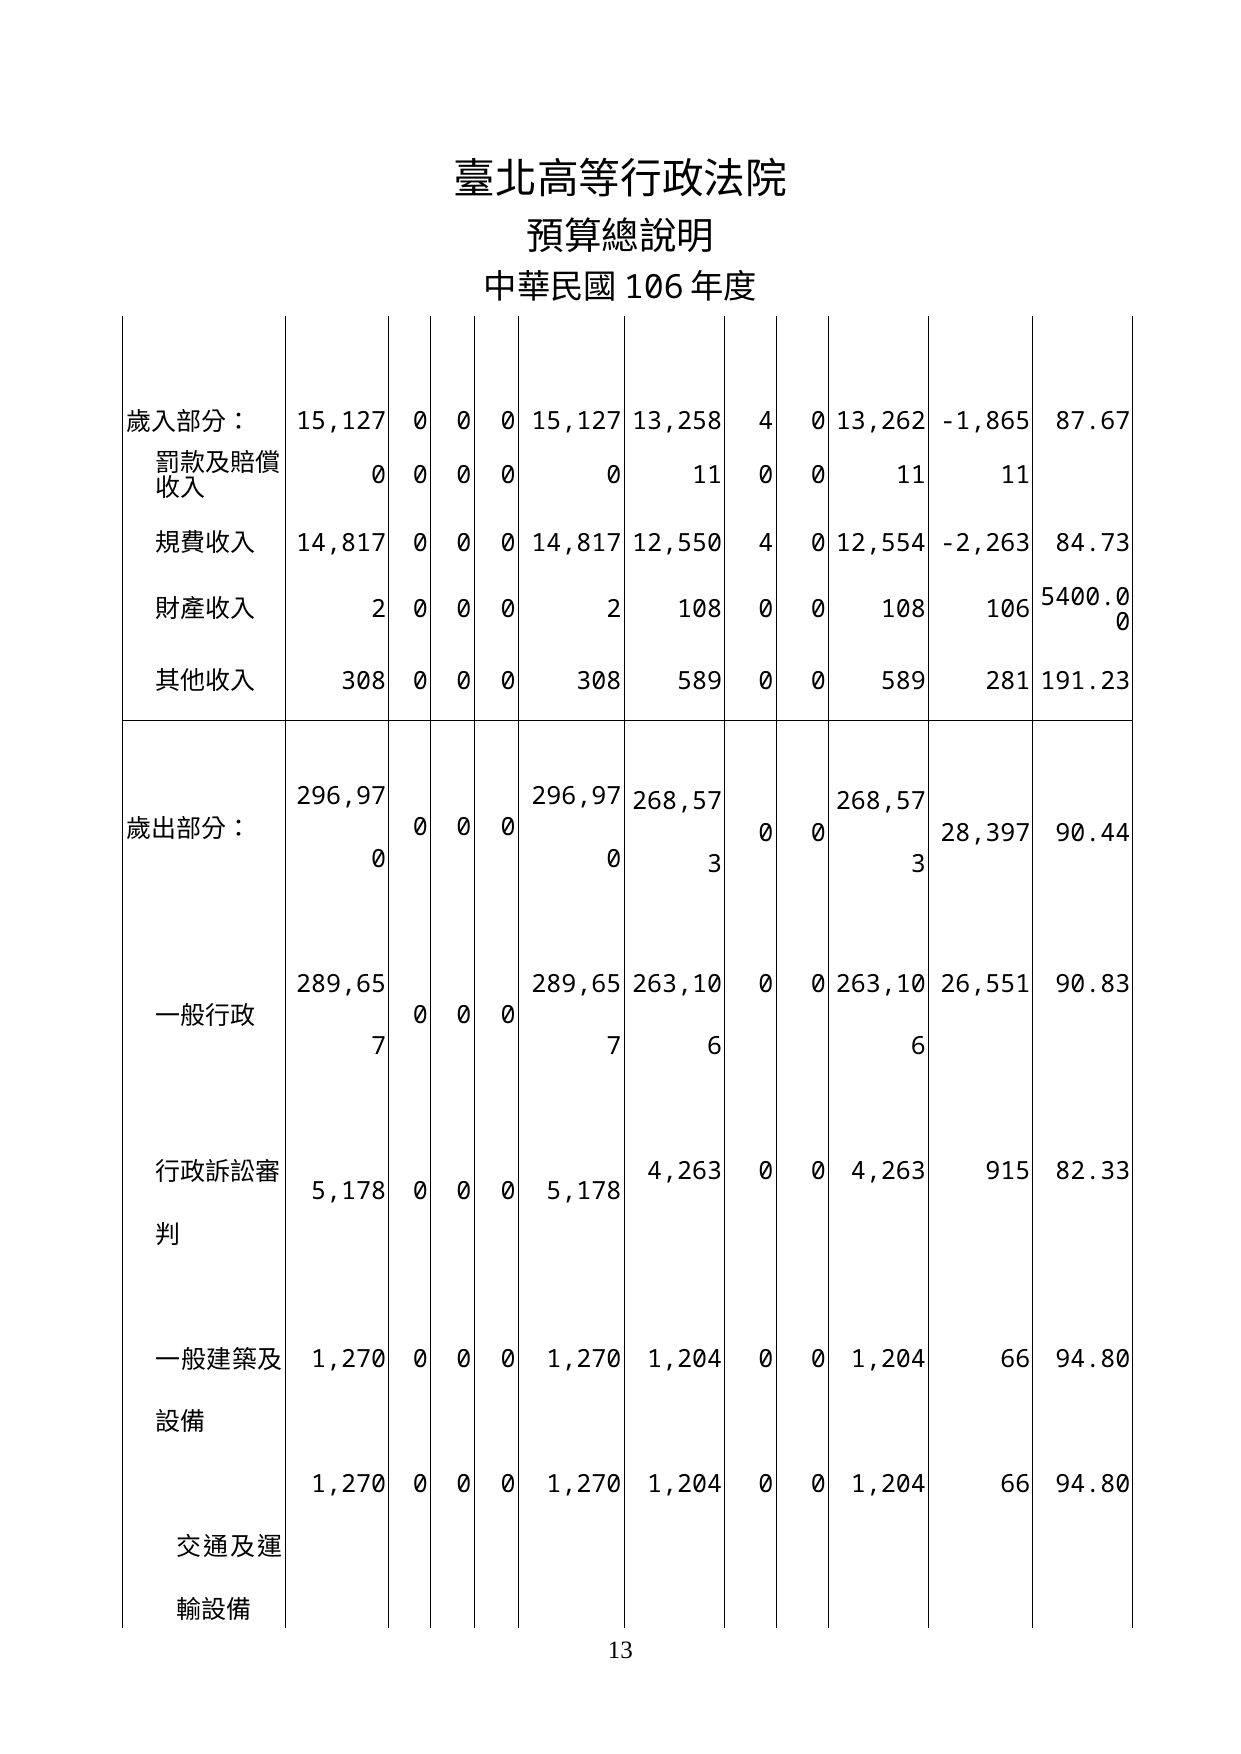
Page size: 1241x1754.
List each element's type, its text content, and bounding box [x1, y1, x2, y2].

table_cell 289,657 [286, 889, 388, 1076]
table_cell 26,551 [929, 889, 1032, 1076]
table_cell -1,865 [929, 316, 1032, 441]
table_cell 0 [389, 721, 430, 889]
table_cell 0 [725, 644, 776, 720]
table_cell 0 [431, 644, 474, 720]
table_cell 268,573 [625, 721, 724, 889]
table_cell 0 [431, 576, 474, 643]
table_cell 12,550 [625, 512, 724, 576]
table_cell 0 0 [777, 1264, 828, 1628]
table_cell 1,270 1,270 [286, 1264, 388, 1628]
table_cell 0 [777, 316, 828, 441]
table_cell 0 [777, 441, 828, 512]
table_cell 0 [777, 512, 828, 576]
table_cell 0 [475, 721, 518, 889]
table_cell 308 [519, 644, 624, 720]
table_cell 5,178 [519, 1076, 624, 1264]
table_cell 0 [389, 576, 430, 643]
table_cell 87.67 [1033, 316, 1132, 441]
table_cell 1,204 1,204 [625, 1264, 724, 1628]
table_cell 90.83 [1033, 889, 1132, 1076]
table_cell 0 [777, 644, 828, 720]
table_cell 281 [929, 644, 1032, 720]
table_cell 90.44 [1033, 721, 1132, 889]
table_cell 1,204 1,204 [829, 1264, 928, 1628]
table_cell 行政訴訟審判 [123, 1076, 285, 1264]
table_cell 0 [475, 512, 518, 576]
table_cell 0 [475, 316, 518, 441]
table_cell 589 [829, 644, 928, 720]
table_cell 0 [431, 512, 474, 576]
table_cell 308 [286, 644, 388, 720]
table_cell 5400.00 [1033, 576, 1132, 643]
table_cell 0 [777, 576, 828, 643]
table_cell [1033, 441, 1132, 512]
table_cell 0 [475, 576, 518, 643]
table_cell 4,263 [829, 1076, 928, 1264]
table_cell 5,178 [286, 1076, 388, 1264]
table_cell 規費收入 [123, 512, 285, 576]
table_cell 2 [519, 576, 624, 643]
table_cell 4,263 [625, 1076, 724, 1264]
table_cell 0 [431, 721, 474, 889]
table_cell 0 [389, 441, 430, 512]
table_cell 13,258 [625, 316, 724, 441]
table_cell 1,270 1,270 [519, 1264, 624, 1628]
table_cell 82.33 [1033, 1076, 1132, 1264]
table_cell 0 [389, 889, 430, 1076]
table_cell 一般行政 [123, 889, 285, 1076]
table_cell 0 [777, 889, 828, 1076]
table_cell 0 0 [389, 1264, 430, 1628]
table_cell 財產收入 [123, 576, 285, 643]
table_cell 0 [725, 441, 776, 512]
table_cell 0 [389, 644, 430, 720]
table_cell 589 [625, 644, 724, 720]
table_cell 28,397 [929, 721, 1032, 889]
table_cell 94.80 94.80 [1033, 1264, 1132, 1628]
table_cell 15,127 [519, 316, 624, 441]
table_cell 0 [286, 441, 388, 512]
table_cell 一般建築及設備 交通及運輸設備 [123, 1264, 285, 1628]
table_cell 0 [389, 316, 430, 441]
table_cell 14,817 [286, 512, 388, 576]
table_cell 歲入部分： [123, 316, 285, 441]
table_cell 4 [725, 316, 776, 441]
table_cell 其他收入 [123, 644, 285, 720]
table_cell 0 [475, 889, 518, 1076]
table_cell 0 [389, 1076, 430, 1264]
table_cell 66 66 [929, 1264, 1032, 1628]
table_cell 15,127 [286, 316, 388, 441]
table_cell 0 [431, 1076, 474, 1264]
table_cell 263,106 [829, 889, 928, 1076]
table_cell 0 0 [475, 1264, 518, 1628]
table_cell 263,106 [625, 889, 724, 1076]
table_cell 0 [777, 721, 828, 889]
table_cell 歲出部分： [123, 721, 285, 889]
table_cell 罰款及賠償收入 [123, 441, 285, 512]
table_cell 11 [929, 441, 1032, 512]
table_cell 11 [625, 441, 724, 512]
table_cell 0 [475, 441, 518, 512]
table_cell 0 [431, 441, 474, 512]
table_cell 0 [519, 441, 624, 512]
table_cell 915 [929, 1076, 1032, 1264]
table_cell 0 0 [725, 1264, 776, 1628]
table_cell 268,573 [829, 721, 928, 889]
table_cell 106 [929, 576, 1032, 643]
table_cell 108 [625, 576, 724, 643]
table_cell 296,970 [519, 721, 624, 889]
table_cell 0 0 [431, 1264, 474, 1628]
table_cell 11 [829, 441, 928, 512]
table_cell 13,262 [829, 316, 928, 441]
table_cell 14,817 [519, 512, 624, 576]
table_cell 0 [431, 889, 474, 1076]
table_cell 2 [286, 576, 388, 643]
table_cell 0 [725, 721, 776, 889]
table_cell 191.23 [1033, 644, 1132, 720]
table_cell 0 [777, 1076, 828, 1264]
table_cell 4 [725, 512, 776, 576]
table_cell 0 [725, 576, 776, 643]
table_cell 0 [475, 644, 518, 720]
table_cell 0 [389, 512, 430, 576]
table_cell 0 [475, 1076, 518, 1264]
table_cell 108 [829, 576, 928, 643]
table_cell -2,263 [929, 512, 1032, 576]
table_cell 12,554 [829, 512, 928, 576]
table_cell 289,657 [519, 889, 624, 1076]
table_cell 0 [431, 316, 474, 441]
table_cell 84.73 [1033, 512, 1132, 576]
table_cell 0 [725, 1076, 776, 1264]
table_cell 296,970 [286, 721, 388, 889]
table_cell 0 [725, 889, 776, 1076]
